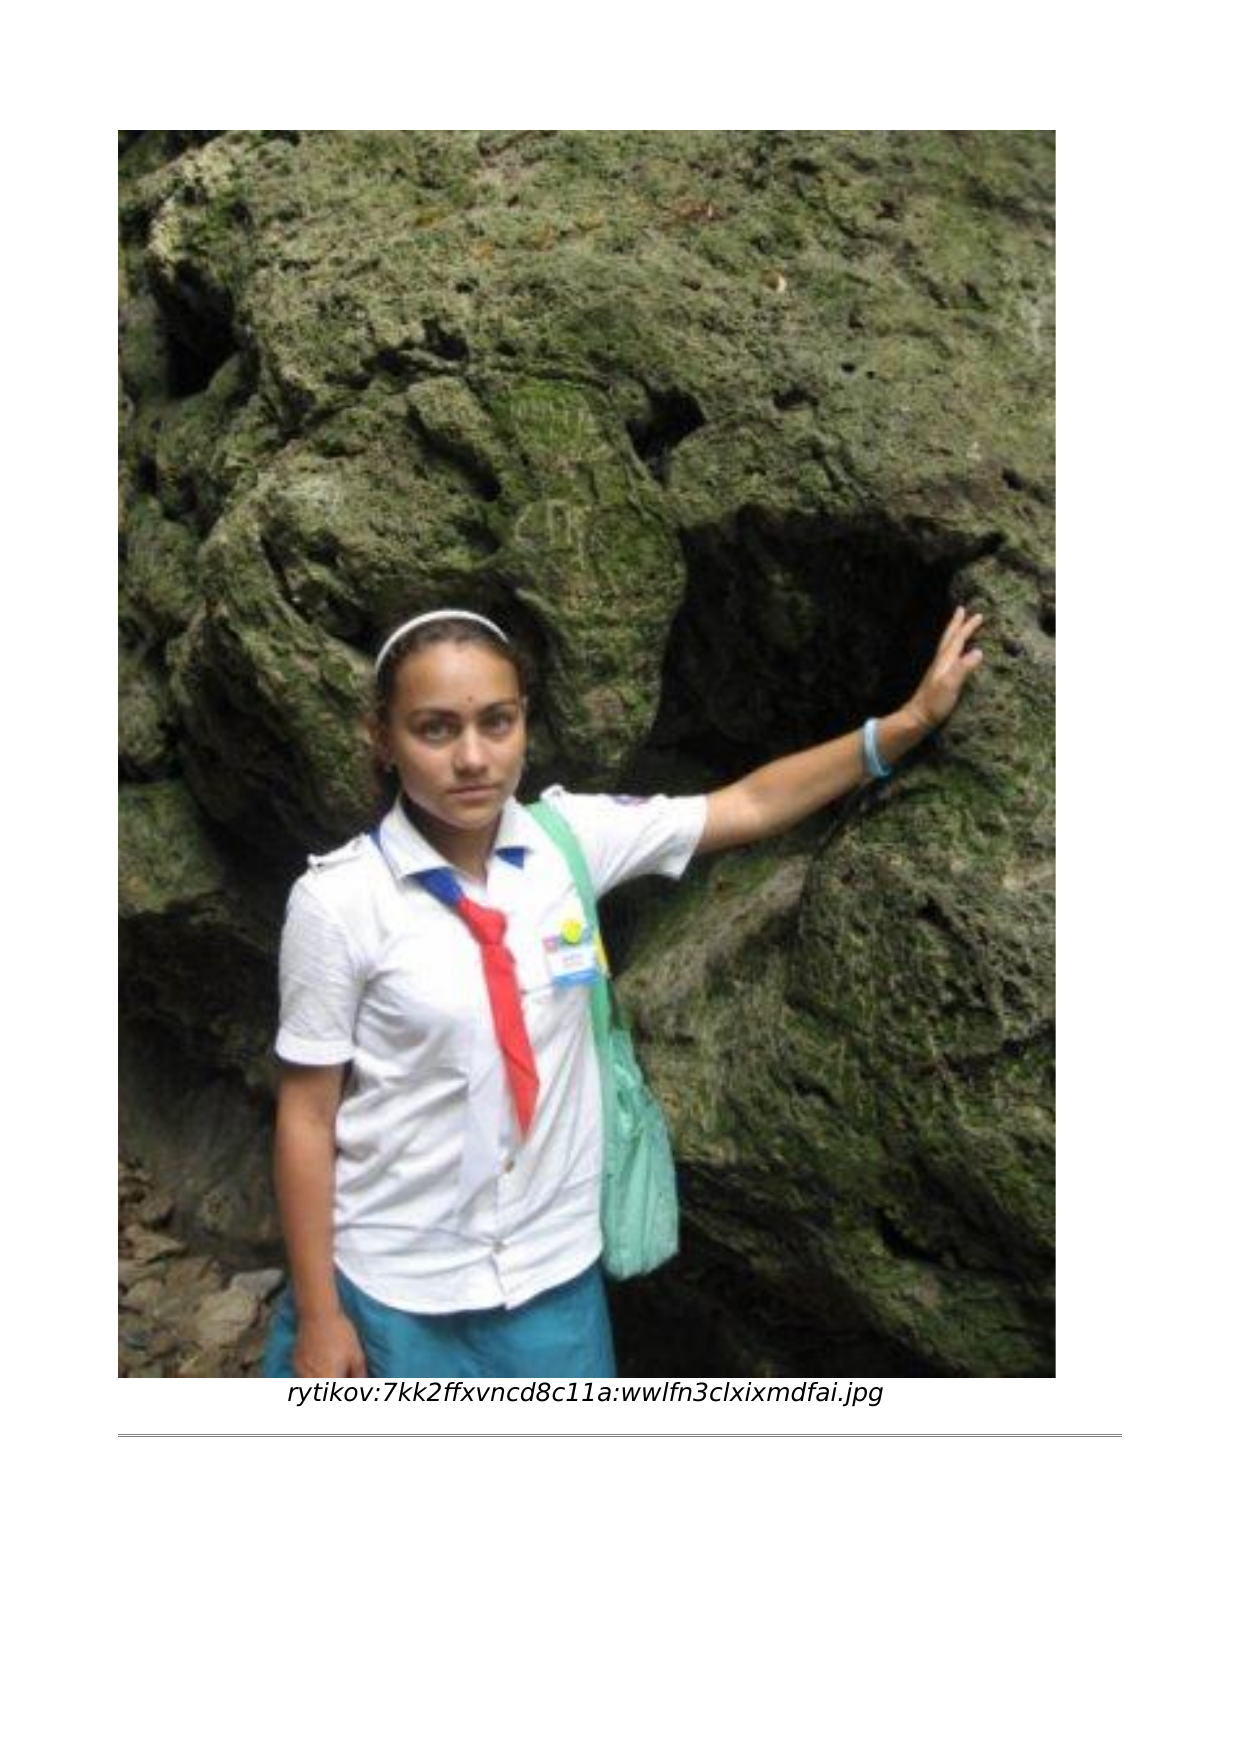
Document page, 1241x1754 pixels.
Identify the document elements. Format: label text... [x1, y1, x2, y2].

text rytikov:7kk2ffxvncd8c11a:wwlfn3clxixmdfai.jpg [118, 1378, 1056, 1407]
picture [118, 130, 1056, 1378]
